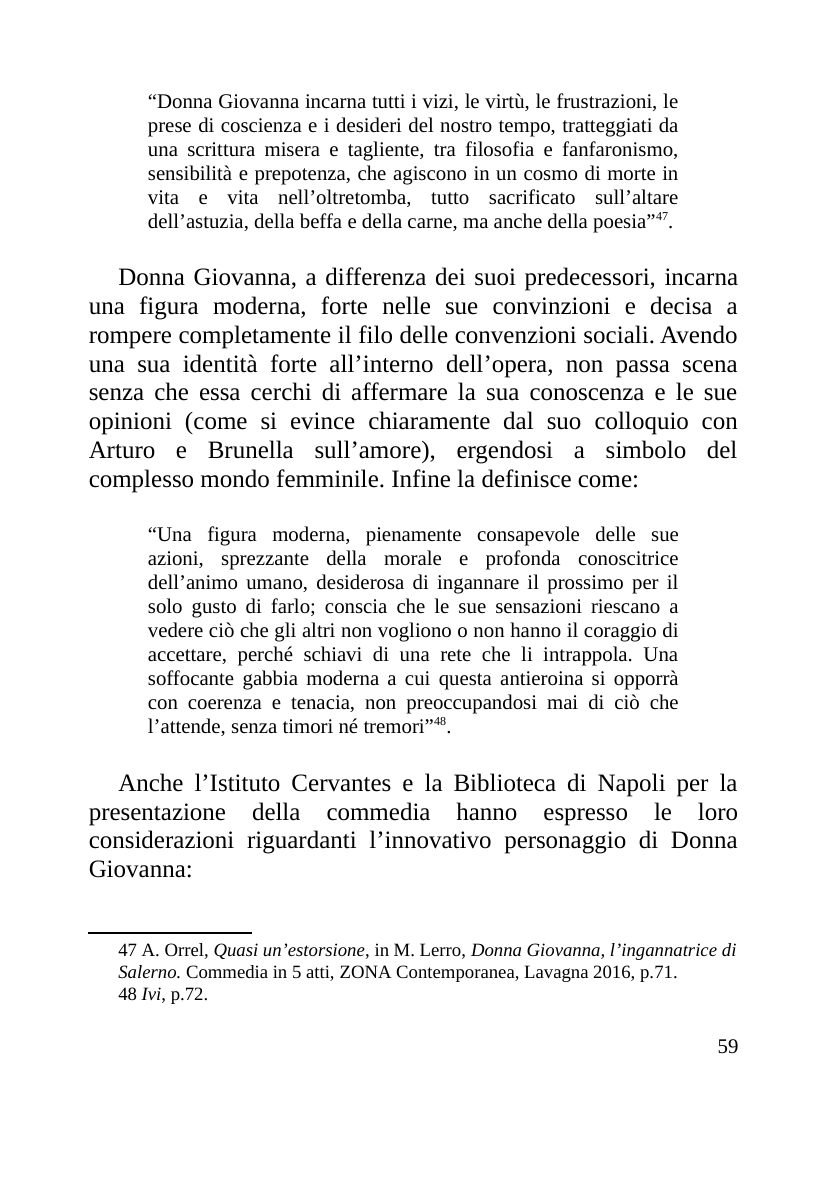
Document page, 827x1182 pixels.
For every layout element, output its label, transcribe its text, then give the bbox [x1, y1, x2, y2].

text Anche l’Istituto Cervantes e la Biblioteca di Napoli per la presentazione della commedia hanno espresso le loro considerazioni riguardanti l’innovativo personaggio di Donna Giovanna: [88, 768, 738, 883]
text “Donna Giovanna incarna tutti i vizi, le virtù, le frustrazioni, le prese di coscienza e i desideri del nostro tempo, tratteggiati da una scrittura misera e tagliente, tra filosofia e fanfaronismo, sensibilità e prepotenza, che agiscono in un cosmo di morte in vita e vita nell’oltretomba, tutto sacrificato sull’altare dell’astuzia, della beffa e della carne, ma anche della poesia”. [148, 88, 679, 233]
text “Una figura moderna, pienamente consapevole delle sue azioni, sprezzante della morale e profonda conoscitrice dell’animo umano, desiderosa di ingannare il prossimo per il solo gusto di farlo; conscia che le sue sensazioni riescano a vedere ciò che gli altri non vogliono o non hanno il coraggio di accettare, perché schiavi di una rete che li intrappola. Una soffocante gabbia moderna a cui questa antieroina si opporrà con coerenza e tenacia, non preoccupandosi mai di ciò che l’attende, senza timori né tremori”. [148, 522, 679, 738]
text Ivi, p.72. [118, 982, 738, 1004]
text A. Orrel, Quasi un’estorsione, in M. Lerro, Donna Giovanna, l’ingannatrice di Salerno. Commedia in 5 atti, Zona Contemporanea, Lavagna 2016, p.71. [118, 939, 738, 982]
text Donna Giovanna, a differenza dei suoi predecessori, incarna una figura moderna, forte nelle sue convinzioni e decisa a rompere completamente il filo delle convenzioni sociali. Avendo una sua identità forte all’interno dell’opera, non passa scena senza che essa cerchi di affermare la sua conoscenza e le sue opinioni (come si evince chiaramente dal suo colloquio con Arturo e Brunella sull’amore), ergendosi a simbolo del complesso mondo femminile. Infine la definisce come: [88, 262, 738, 492]
